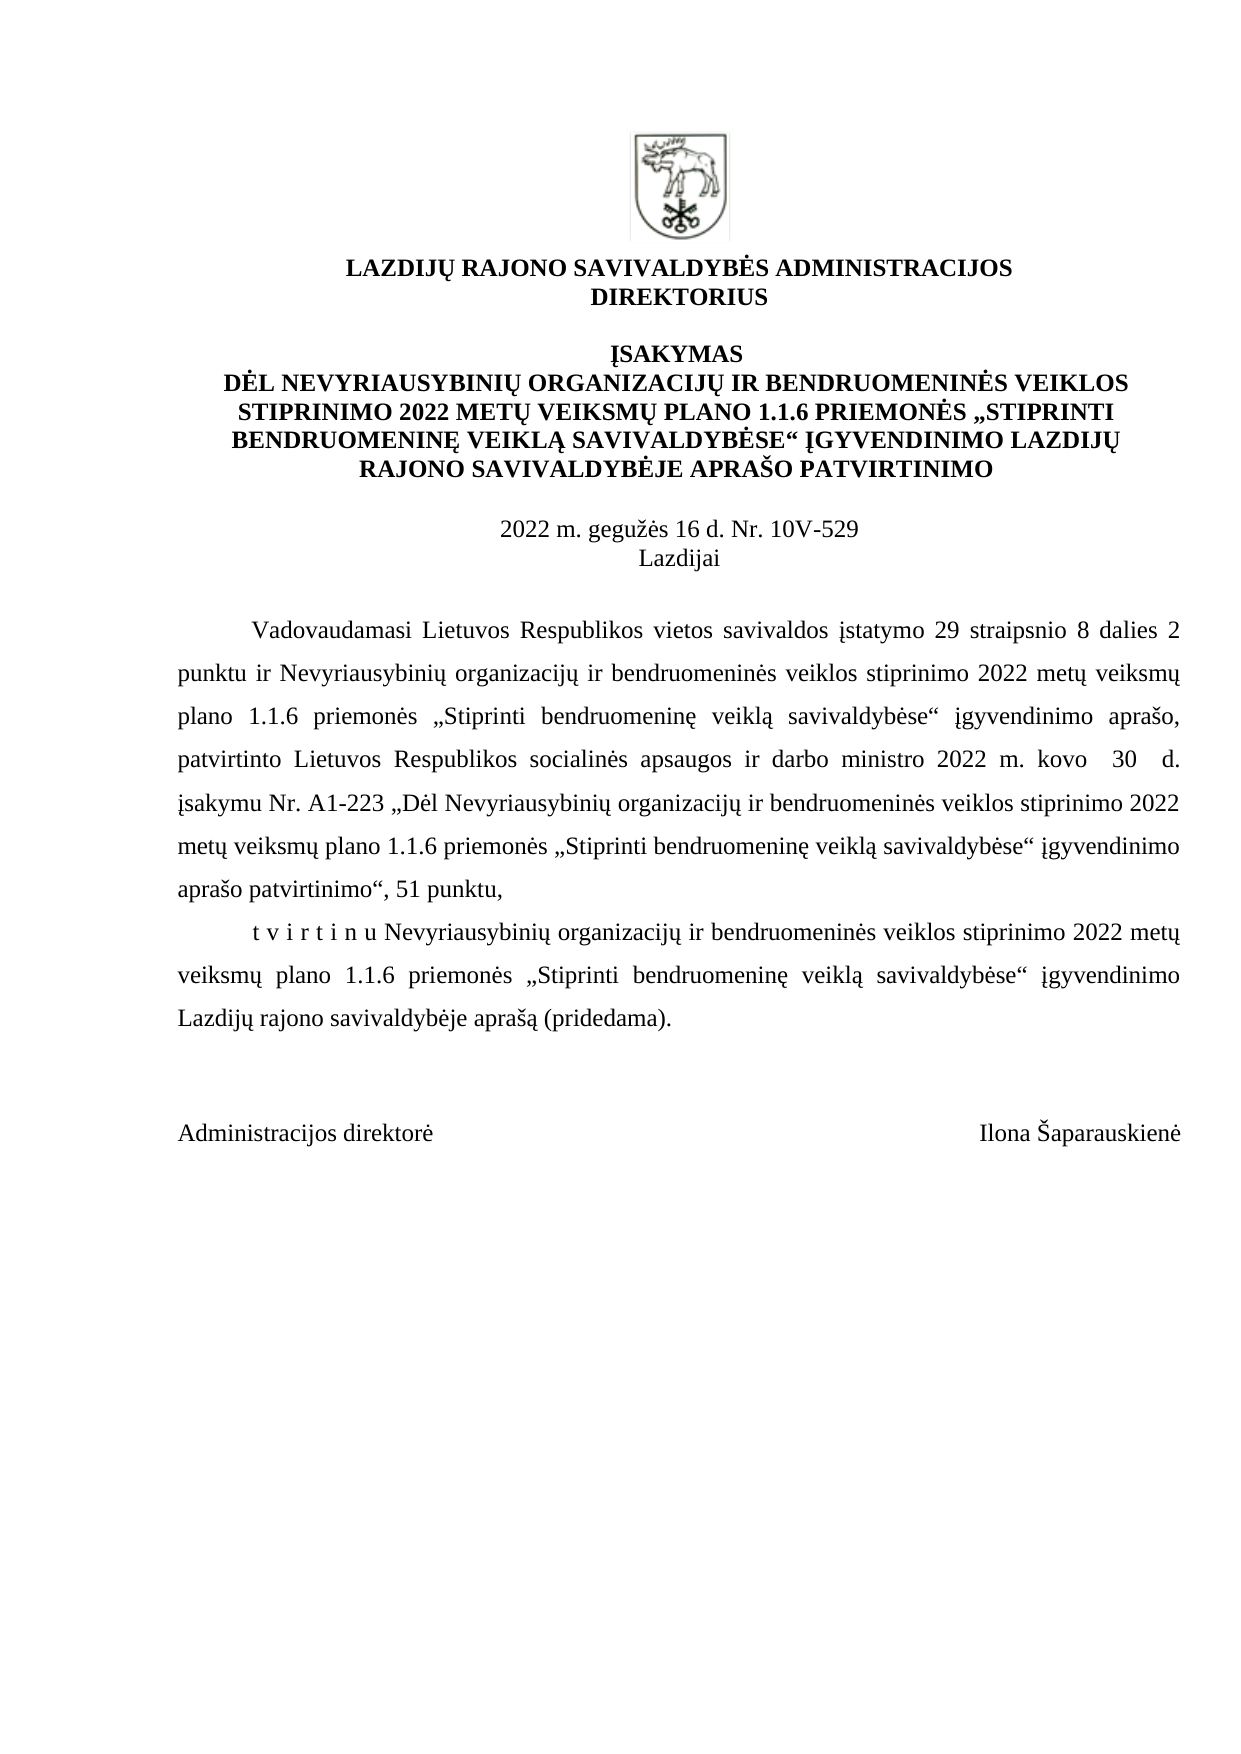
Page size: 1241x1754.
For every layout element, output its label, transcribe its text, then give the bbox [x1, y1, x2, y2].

text t v i r t i n u Nevyriausybinių organizacijų ir bendruomeninės veiklos stiprinimo 2022 metų veiksmų plano 1.1.6 priemonės „Stiprinti bendruomeninę veiklą savivaldybėse“ įgyvendinimo Lazdijų rajono savivaldybėje aprašą (pridedama). [177, 917, 1181, 1032]
text 2022 m. gegužės 16 d. Nr. 10V-529 [177, 514, 1181, 543]
text Lazdijai [177, 543, 1181, 572]
text ĮSAKYMAS [177, 339, 1176, 368]
text DĖL NEVYRIAUSYBINIŲ ORGANIZACIJŲ IR BENDRUOMENINĖS VEIKLOS STIPRINIMO 2022 METŲ VEIKSMŲ PLANO 1.1.6 PRIEMONĖS „STIPRINTI BENDRUOMENINĘ VEIKLĄ SAVIVALDYBĖSE“ ĮGYVENDINIMO LAZDIJŲ RAJONO SAVIVALDYBĖJE APRAŠO PATVIRTINIMO [177, 368, 1176, 483]
text Administracijos direktorė Ilona Šaparauskienė [177, 1118, 1181, 1147]
text DIREKTORIUS [177, 282, 1181, 311]
text Vadovaudamasi Lietuvos Respublikos vietos savivaldos įstatymo 29 straipsnio 8 dalies 2 punktu ir Nevyriausybinių organizacijų ir bendruomeninės veiklos stiprinimo 2022 metų veiksmų plano 1.1.6 priemonės „Stiprinti bendruomeninę veiklą savivaldybėse“ įgyvendinimo aprašo, patvirtinto Lietuvos Respublikos socialinės apsaugos ir darbo ministro 2022 m. kovo 30 d. įsakymu Nr. A1-223 „Dėl Nevyriausybinių organizacijų ir bendruomeninės veiklos stiprinimo 2022 metų veiksmų plano 1.1.6 priemonės „Stiprinti bendruomeninę veiklą savivaldybėse“ įgyvendinimo aprašo patvirtinimo“, 51 punktu, [177, 615, 1181, 903]
text LAZDIJŲ RAJONO SAVIVALDYBĖS ADMINISTRACIJOS [177, 253, 1181, 282]
